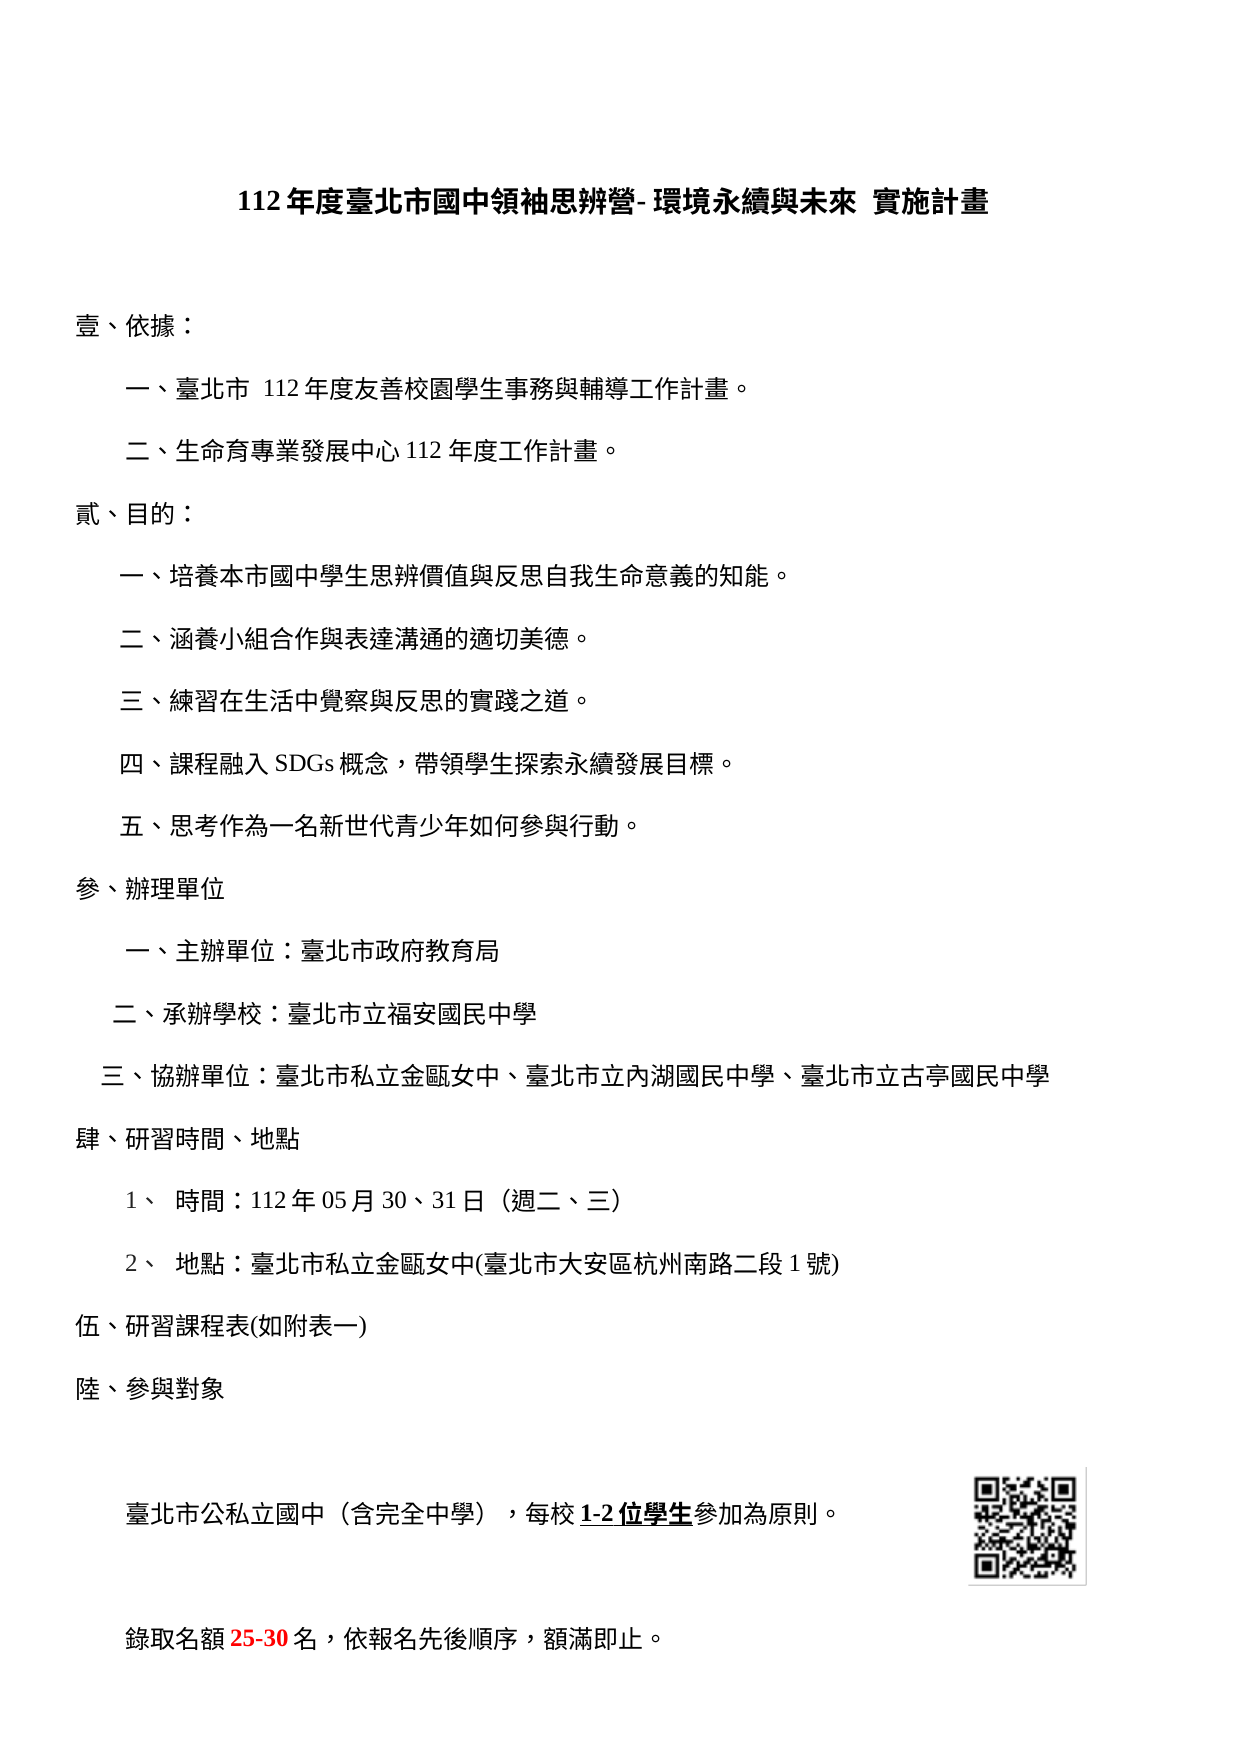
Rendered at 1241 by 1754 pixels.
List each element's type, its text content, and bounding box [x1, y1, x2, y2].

text 二、涵養小組合作與表達溝通的適切美德。 [119, 596, 1165, 658]
list 辦理單位 [75, 846, 1165, 908]
text 112年度臺北市國中領袖思辨營- 環境永續與未來 實施計畫 [75, 158, 1165, 221]
text 錄取名額25-30名，依報名先後順序，額滿即止。 [125, 1596, 1165, 1658]
text 三、練習在生活中覺察與反思的實踐之道。 [119, 658, 1165, 721]
text 一、臺北市 112年度友善校園學生事務與輔導工作計畫。 [125, 346, 1165, 408]
list 時間：112年05月30、31日（週二、三） [125, 1158, 1165, 1221]
text 一、培養本市國中學生思辨價值與反思自我生命意義的知能。 [119, 533, 1165, 596]
text 五、思考作為一名新世代青少年如何參與行動。 [119, 783, 1165, 846]
list 地點：臺北市私立金甌女中(臺北市大安區杭州南路二段1號) [125, 1221, 1165, 1283]
list 研習時間、地點 [75, 1096, 1165, 1158]
text 二、生命育專業發展中心112 年度工作計畫。 [125, 408, 1165, 471]
text 四、課程融入SDGs概念，帶領學生探索永續發展目標。 [119, 721, 1165, 783]
text 三、協辦單位：臺北市私立金甌女中、臺北市立內湖國民中學、臺北市立古亭國民中學 [75, 1033, 1165, 1096]
text 臺北市公私立國中（含完全中學），每校1-2位學生參加為原則。 [125, 1408, 1165, 1596]
text 二、承辦學校：臺北市立福安國民中學 [75, 971, 1165, 1033]
list 依據： [75, 283, 1165, 346]
list 參與對象 [75, 1346, 1165, 1408]
text 一、主辦單位：臺北市政府教育局 [125, 908, 1165, 971]
list 目的： [75, 471, 1165, 533]
list 研習課程表(如附表一) [75, 1283, 1165, 1346]
